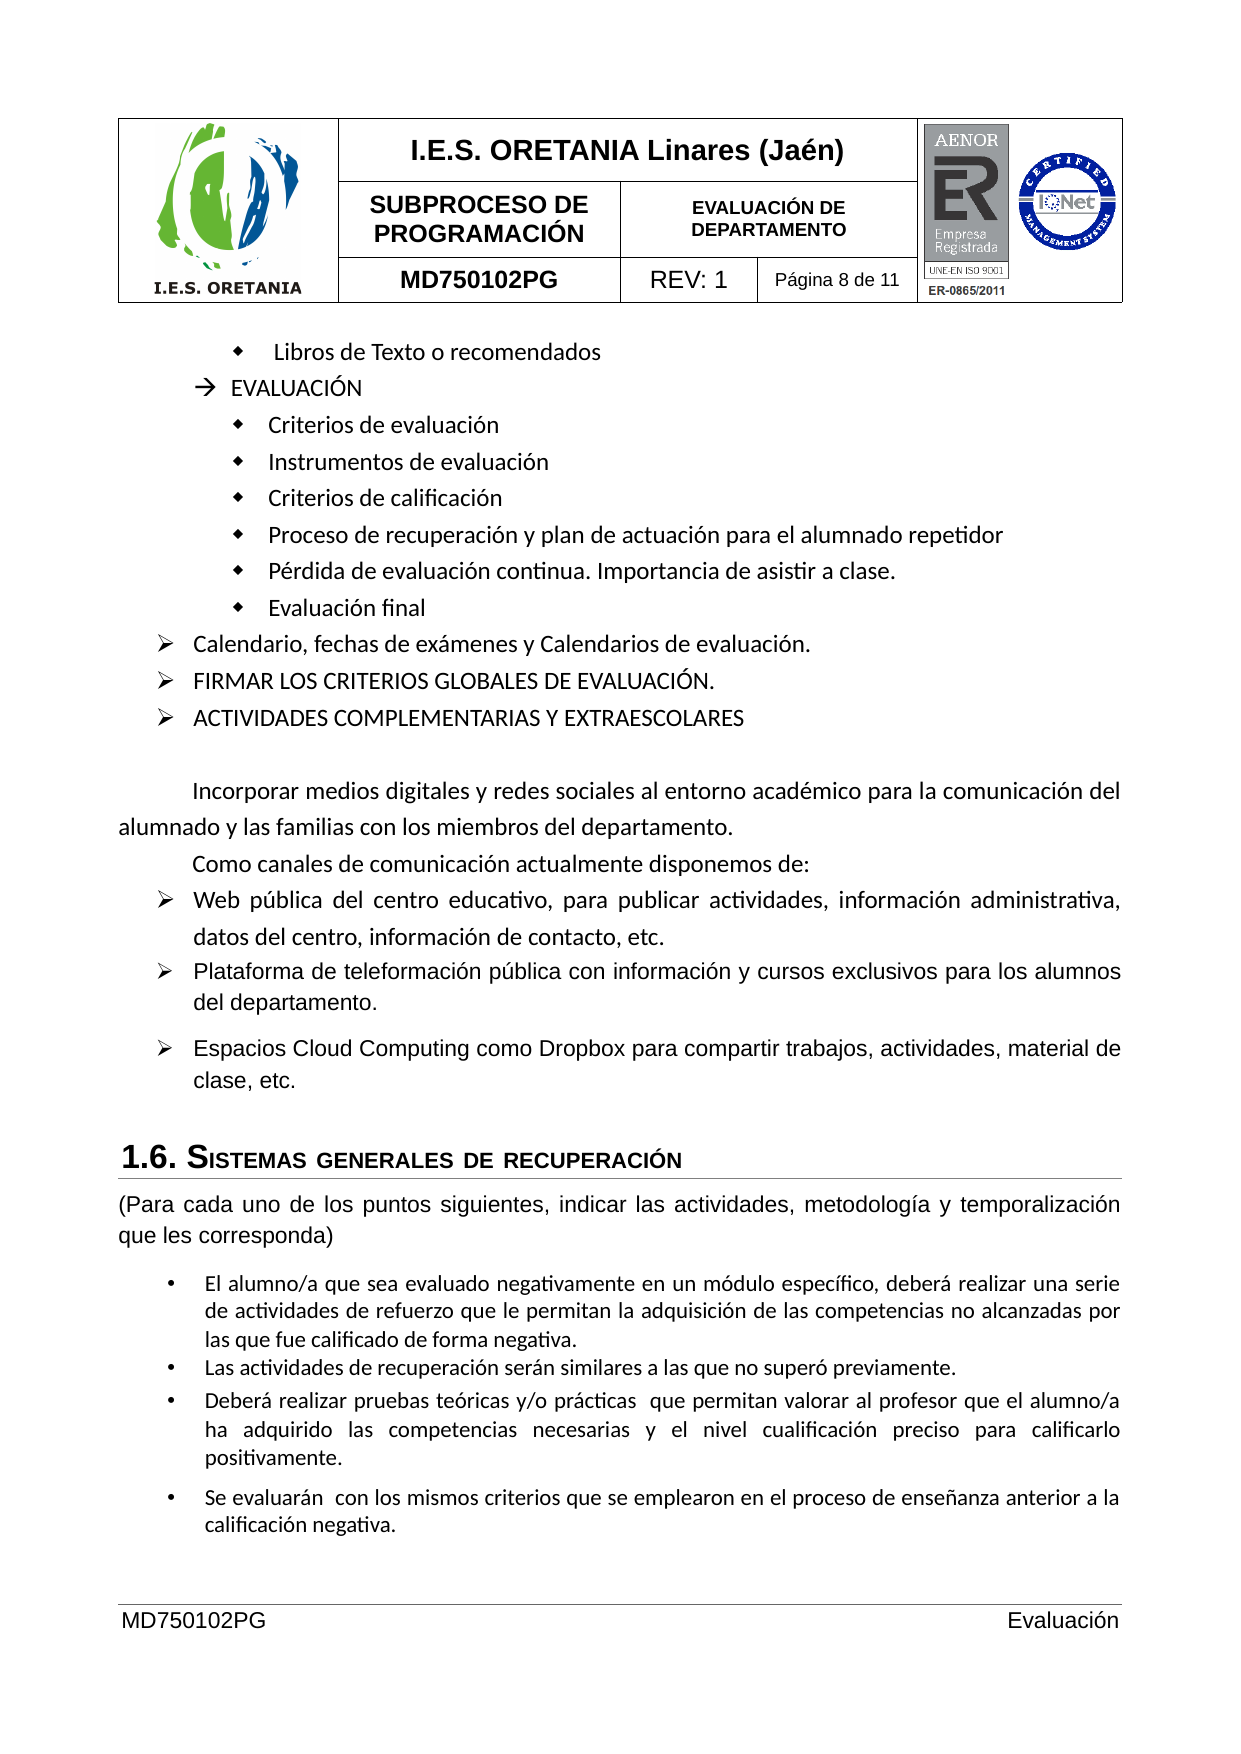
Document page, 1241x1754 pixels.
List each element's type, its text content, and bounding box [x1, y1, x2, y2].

list Evaluación final [231, 592, 1122, 622]
list Se evaluarán con los mismos criterios que se emplearon en el proceso de enseñanza anterior a la calificación negativa. [167, 1483, 1122, 1539]
list Instrumentos de evaluación [231, 446, 1122, 476]
list Espacios Cloud Computing como Dropbox para compartir trabajos, actividades, material de clase, etc. [156, 1035, 1122, 1093]
list ACTIVIDADES COMPLEMENTARIAS Y EXTRAESCOLARES [156, 702, 1122, 732]
list Criterios de calificación [231, 482, 1122, 513]
list Plataforma de teleformación pública con información y cursos exclusivos para los alumnos del departamento. [156, 958, 1122, 1016]
list Libros de Texto o recomendados [231, 336, 1122, 367]
list Criterios de evaluación [231, 409, 1122, 440]
subtitle Sistemas generales de recuperación [118, 1134, 1122, 1178]
list FIRMAR LOS CRITERIOS GLOBALES DE EVALUACIÓN. [156, 665, 1122, 696]
picture [154, 123, 302, 294]
list Deberá realizar pruebas teóricas y/o prácticas que permitan valorar al profesor que el alumno/a ha adquirido las competencias necesarias y el nivel cualificación preciso para calificarlo positivamente. [167, 1387, 1122, 1471]
picture [922, 123, 1117, 301]
list Web pública del centro educativo, para publicar actividades, información administrativa, datos del centro, información de contacto, etc. [156, 884, 1122, 952]
list Las actividades de recuperación serán similares a las que no superó previamente. [167, 1353, 1122, 1381]
list EVALUACIÓN [193, 373, 1122, 403]
list El alumno/a que sea evaluado negativamente en un módulo específico, deberá realizar una serie de actividades de refuerzo que le permitan la adquisición de las competencias no alcanzadas por las que fue calificado de forma negativa. [167, 1269, 1122, 1353]
list Calendario, fechas de exámenes y Calendarios de evaluación. [156, 628, 1122, 659]
text (Para cada uno de los puntos siguientes, indicar las actividades, metodología y temporalización que les corresponda) [118, 1191, 1122, 1249]
text Incorporar medios digitales y redes sociales al entorno académico para la comunicación del alumnado y las familias con los miembros del departamento. [118, 775, 1122, 842]
list Pérdida de evaluación continua. Importancia de asistir a clase. [231, 555, 1122, 586]
text Como canales de comunicación actualmente disponemos de: [118, 848, 1122, 878]
list Proceso de recuperación y plan de actuación para el alumnado repetidor [231, 519, 1122, 549]
